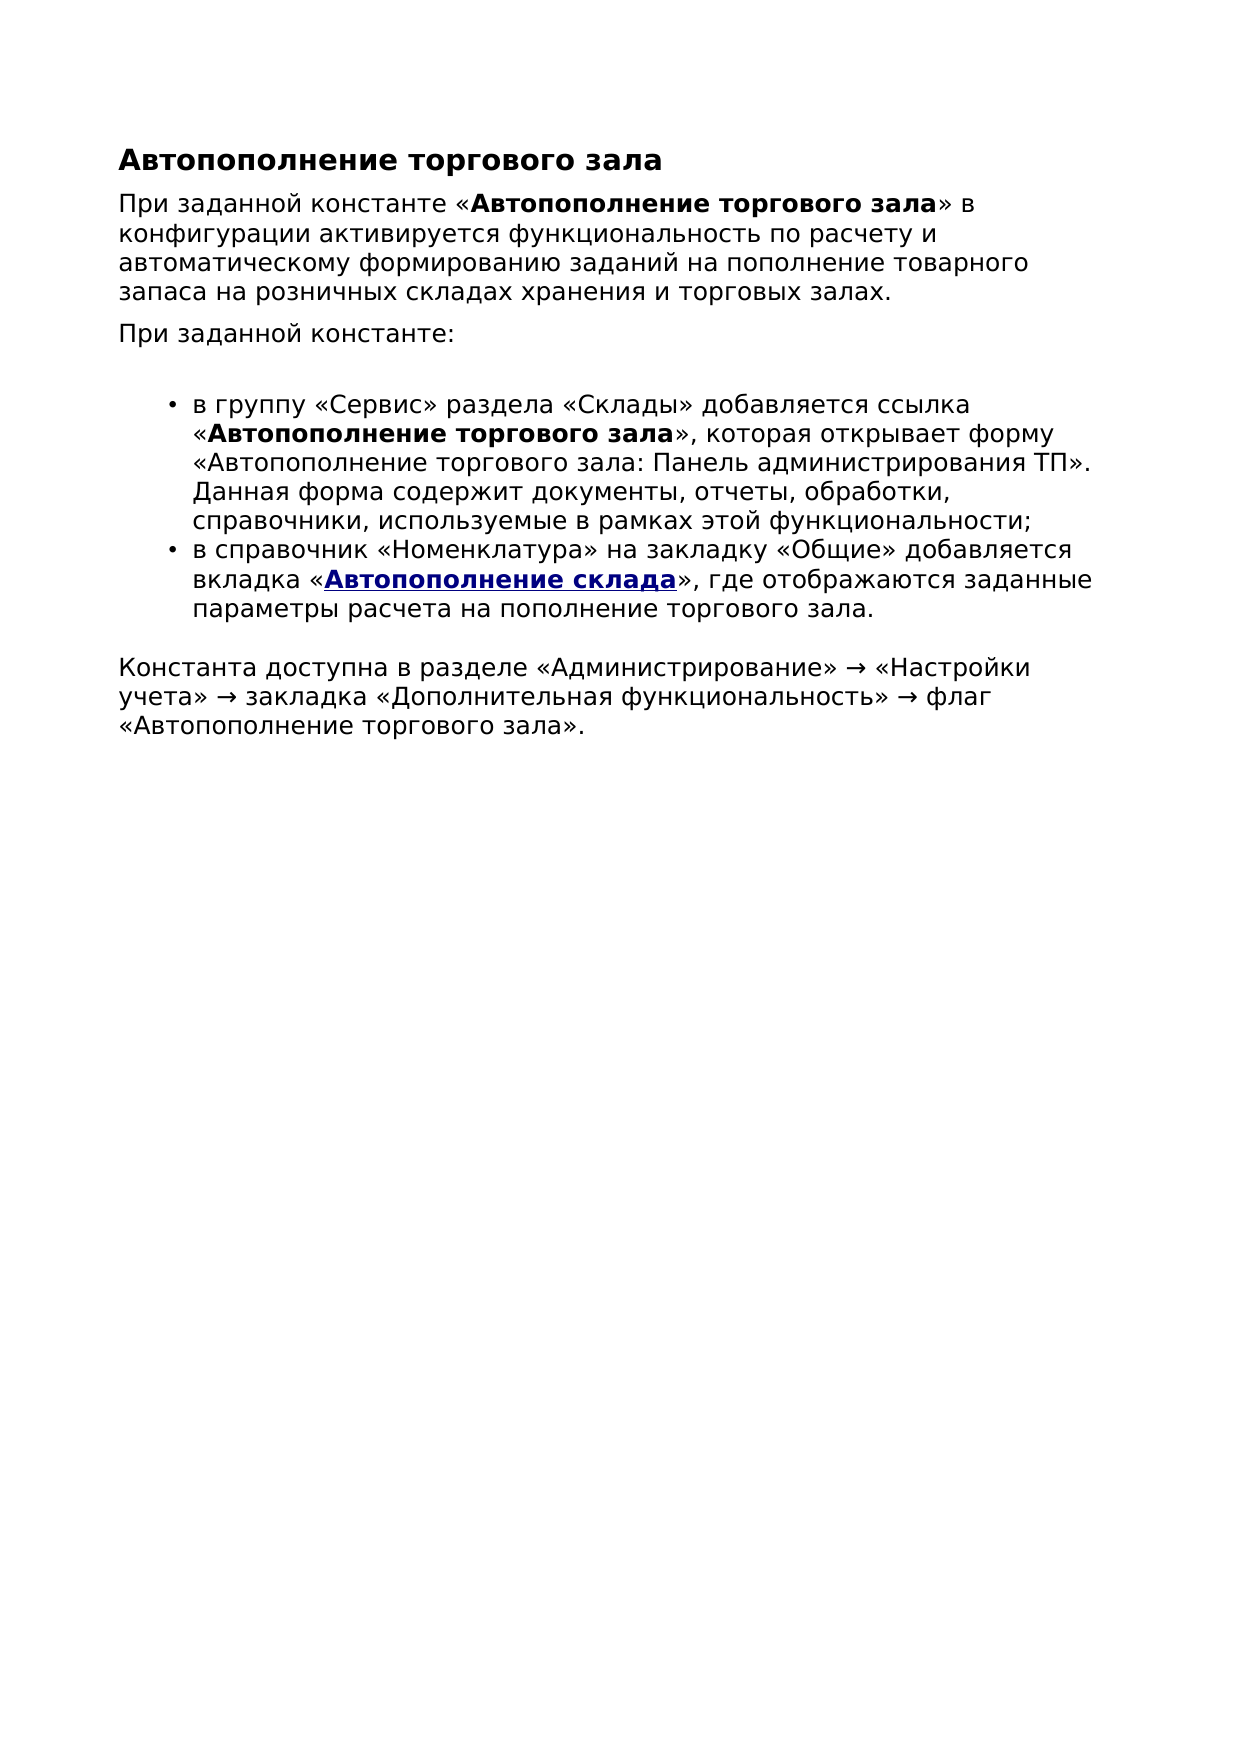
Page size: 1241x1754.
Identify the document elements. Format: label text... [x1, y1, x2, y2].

text При заданной константе «Автопополнение торгового зала» в конфигурации активируется функциональность по расчету и автоматическому формированию заданий на пополнение товарного запаса на розничных складах хранения и торговых залах. [118, 189, 1122, 306]
text Константа доступна в разделе «Администрирование» → «Настройки учета» → закладка «Дополнительная функциональность» → флаг «Автопополнение торгового зала». [118, 653, 1122, 740]
subtitle Автопополнение торгового зала [118, 143, 1122, 177]
list в справочник «Номенклатура» на закладку «Общие» добавляется вкладка «Автопополнение склада», где отображаются заданные параметры расчета на пополнение торгового зала. [177, 536, 1122, 623]
list в группу «Сервис» раздела «Склады» добавляется ссылка «Автопополнение торгового зала», которая открывает форму «Автопополнение торгового зала: Панель администрирования ТП». Данная форма содержит документы, отчеты, обработки, справочники, используемые в рамках этой функциональности; [177, 390, 1122, 536]
text При заданной константе: [118, 319, 1122, 348]
